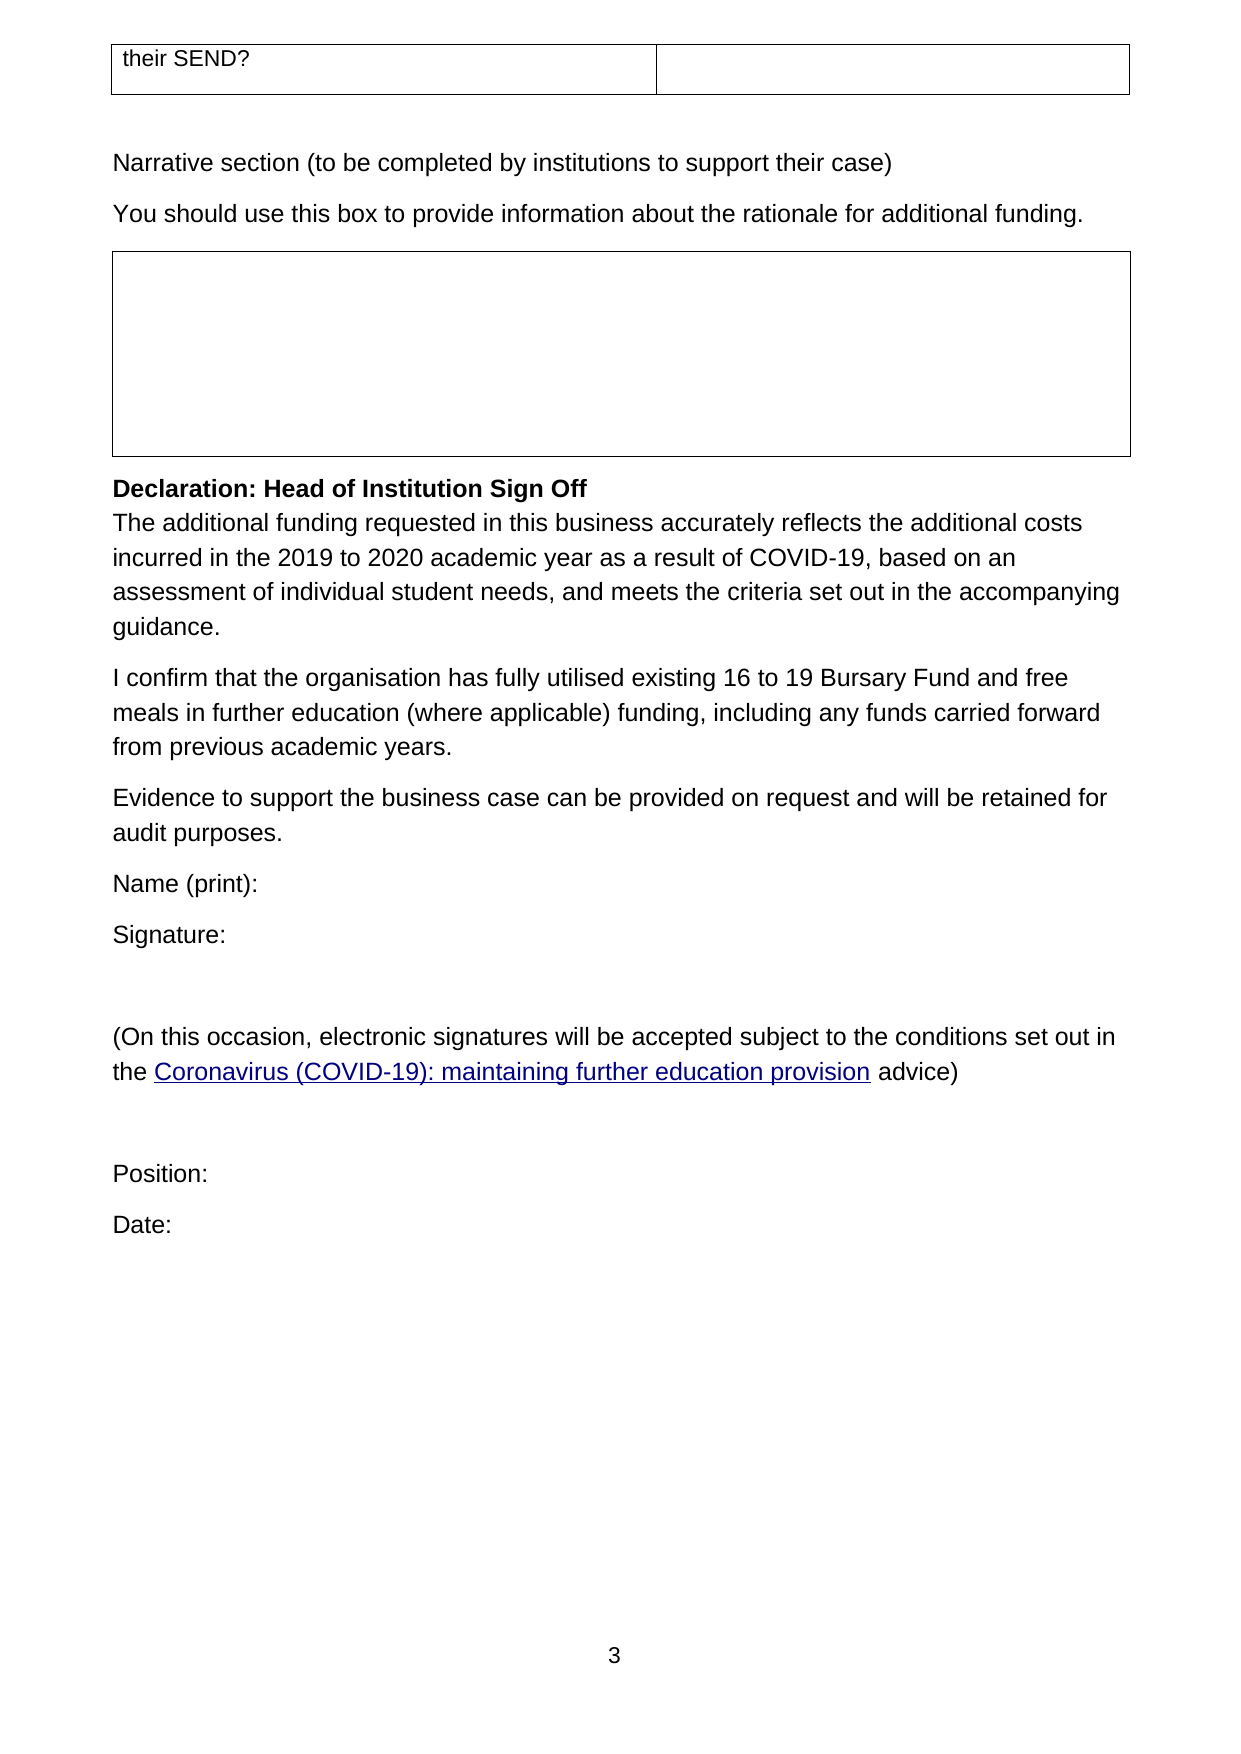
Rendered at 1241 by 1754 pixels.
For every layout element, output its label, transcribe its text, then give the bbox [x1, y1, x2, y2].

text You should use this box to provide information about the rationale for additional funding. [112, 199, 1128, 228]
text Narrative section (to be completed by institutions to support their case) [112, 148, 1128, 177]
text (On this occasion, electronic signatures will be accepted subject to the conditions set out in the Coronavirus (COVID-19): maintaining further education provision advice) [112, 1022, 1128, 1085]
table_header [657, 45, 1129, 93]
text Position: [112, 1159, 1128, 1188]
text Declaration: Head of Institution Sign Off [112, 474, 1128, 503]
text The additional funding requested in this business accurately reflects the additional costs incurred in the 2019 to 2020 academic year as a result of COVID-19, based on an assessment of individual student needs, and meets the criteria set out in the accompanying guidance. [112, 508, 1128, 641]
text I confirm that the organisation has fully utilised existing 16 to 19 Bursary Fund and free meals in further education (where applicable) funding, including any funds carried forward from previous academic years. [112, 663, 1128, 761]
table_header [113, 252, 1130, 456]
text Date: [112, 1210, 1128, 1239]
text Name (print): [112, 869, 1128, 897]
text Signature: [112, 920, 1128, 949]
table_header their SEND? [112, 45, 656, 93]
text Evidence to support the business case can be provided on request and will be retained for audit purposes. [112, 783, 1128, 846]
